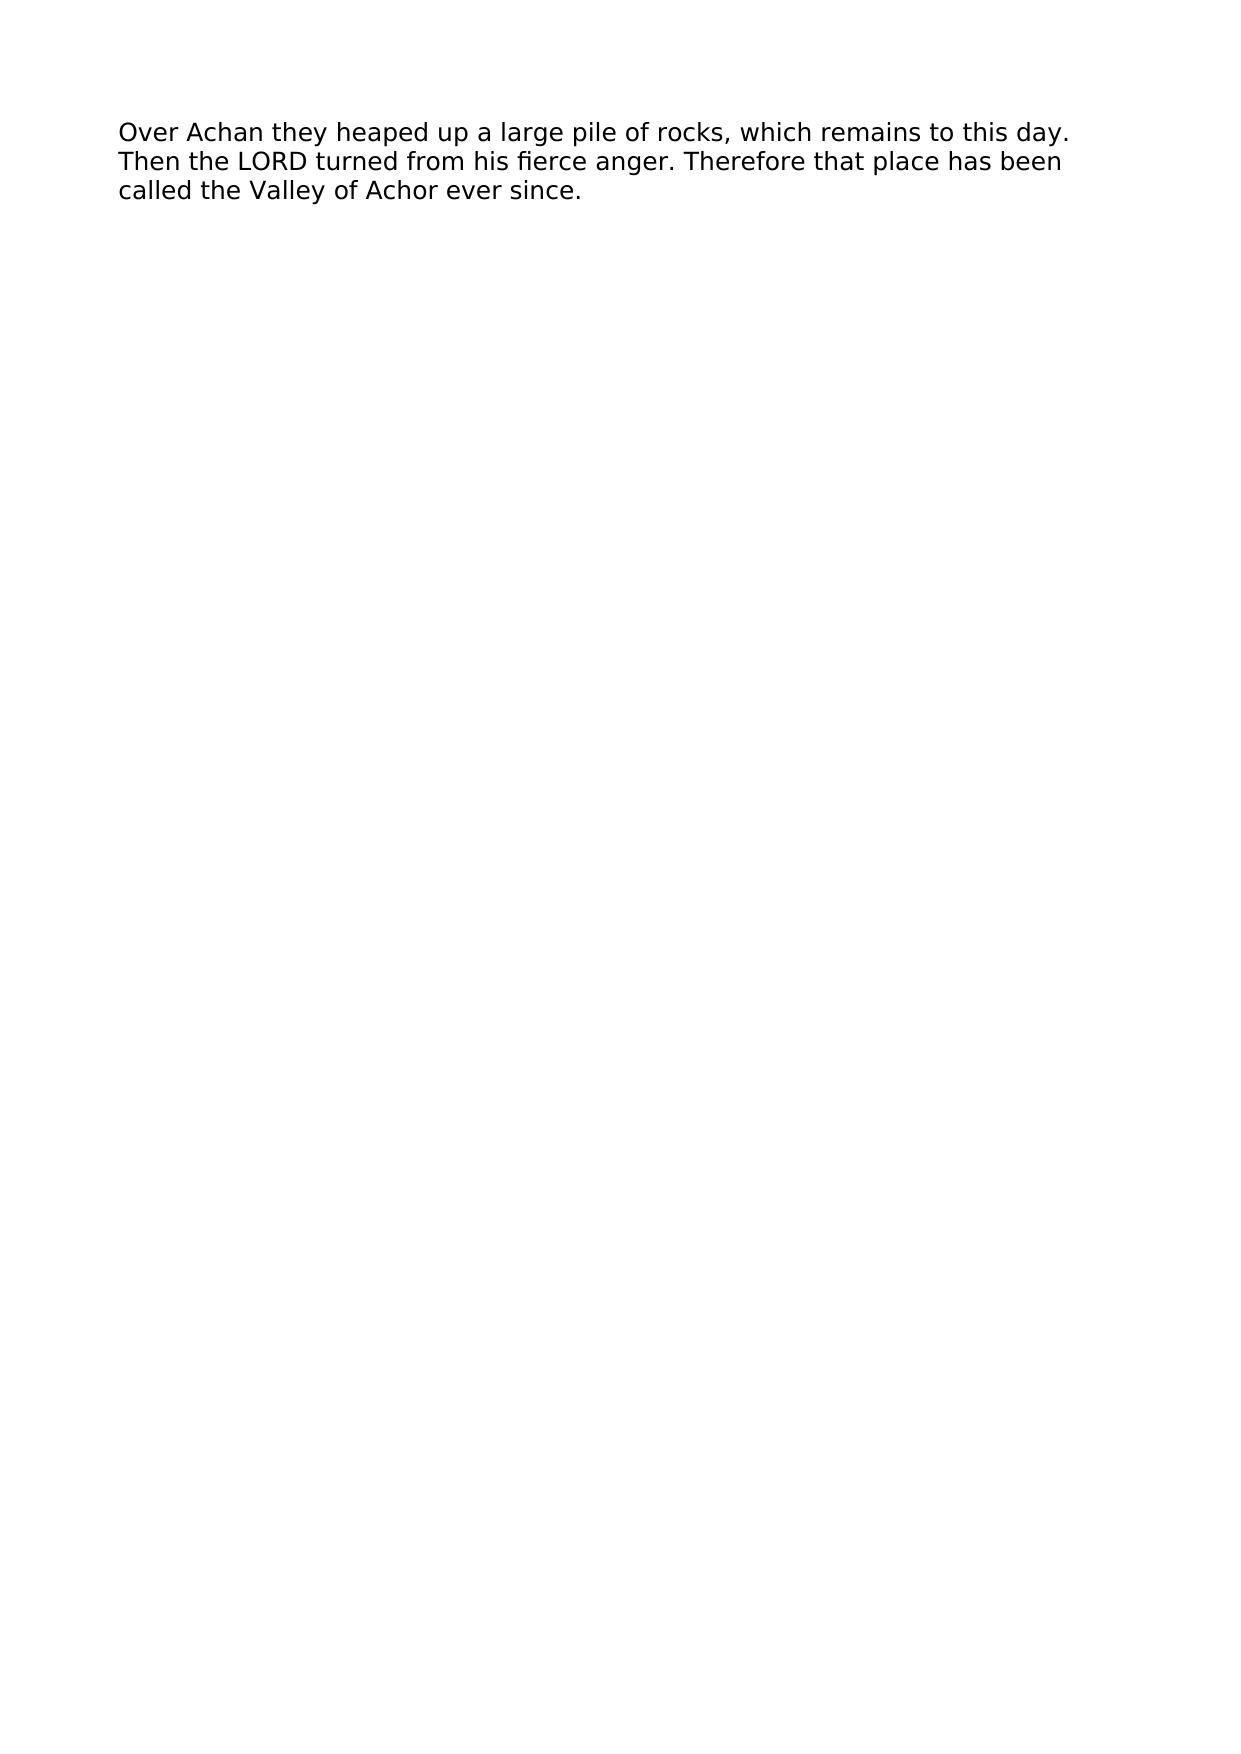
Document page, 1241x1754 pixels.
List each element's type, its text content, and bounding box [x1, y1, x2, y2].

text Over Achan they heaped up a large pile of rocks, which remains to this day. Then the LORD turned from his fierce anger. Therefore that place has been called the Valley of Achor ever since. [118, 118, 1122, 206]
